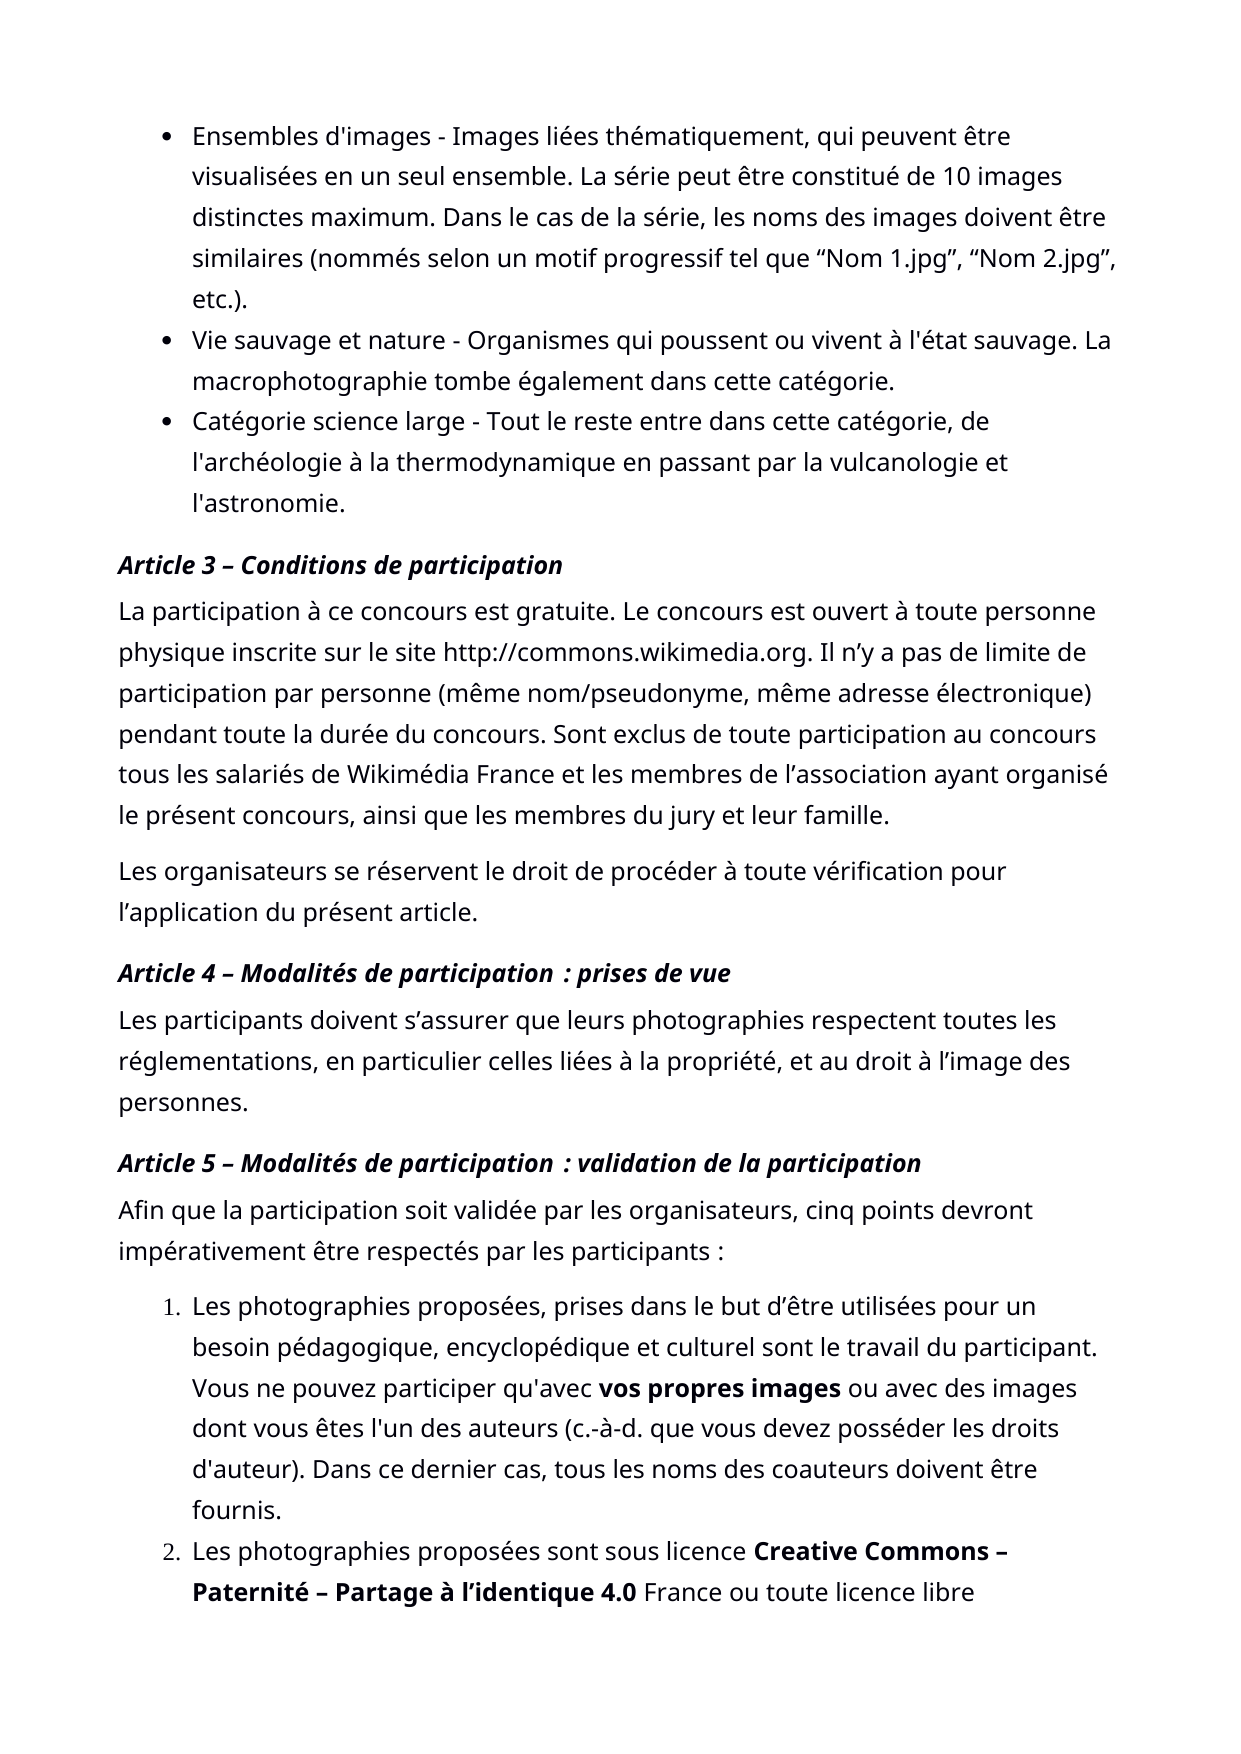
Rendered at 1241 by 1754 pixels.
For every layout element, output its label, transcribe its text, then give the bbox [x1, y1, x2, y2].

text Afin que la participation soit validée par les organisateurs, cinq points devront impérativement être respectés par les participants : [118, 1192, 1122, 1267]
list Les photographies proposées sont sous licence Creative Commons – Paternité – Partage à l’identique 4.0 France ou toute licence libre [162, 1534, 1122, 1608]
subtitle Article 3 – Conditions de participation [118, 547, 1122, 581]
subtitle Article 4 – Modalités de participation : prises de vue [118, 956, 1122, 990]
list Les photographies proposées, prises dans le but d’être utilisées pour un besoin pédagogique, encyclopédique et culturel sont le travail du participant. Vous ne pouvez participer qu'avec vos propres images ou avec des images dont vous êtes l'un des auteurs (c.-à-d. que vous devez posséder les droits d'auteur). Dans ce dernier cas, tous les noms des coauteurs doivent être fournis. [162, 1289, 1122, 1527]
text La participation à ce concours est gratuite. Le concours est ouvert à toute personne physique inscrite sur le site http://commons.wikimedia.org. Il n’y a pas de limite de participation par personne (même nom/pseudonyme, même adresse électronique) pendant toute la durée du concours. Sont exclus de toute participation au concours tous les salariés de Wikimédia France et les membres de l’association ayant organisé le présent concours, ainsi que les membres du jury et leur famille. [118, 594, 1122, 832]
text Les organisateurs se réservent le droit de procéder à toute vérification pour l’application du présent article. [118, 853, 1122, 928]
list Vie sauvage et nature - Organismes qui poussent ou vivent à l'état sauvage. La macrophotographie tombe également dans cette catégorie. [162, 322, 1122, 397]
list Catégorie science large - Tout le reste entre dans cette catégorie, de l'archéologie à la thermodynamique en passant par la vulcanologie et l'astronomie. [162, 404, 1122, 520]
subtitle Article 5 – Modalités de participation : validation de la participation [118, 1146, 1122, 1180]
list Ensembles d'images - Images liées thématiquement, qui peuvent être visualisées en un seul ensemble. La série peut être constitué de 10 images distinctes maximum. Dans le cas de la série, les noms des images doivent être similaires (nommés selon un motif progressif tel que “Nom 1.jpg”, “Nom 2.jpg”, etc.). [162, 118, 1122, 316]
text Les participants doivent s’assurer que leurs photographies respectent toutes les réglementations, en particulier celles liées à la propriété, et au droit à l’image des personnes. [118, 1002, 1122, 1118]
